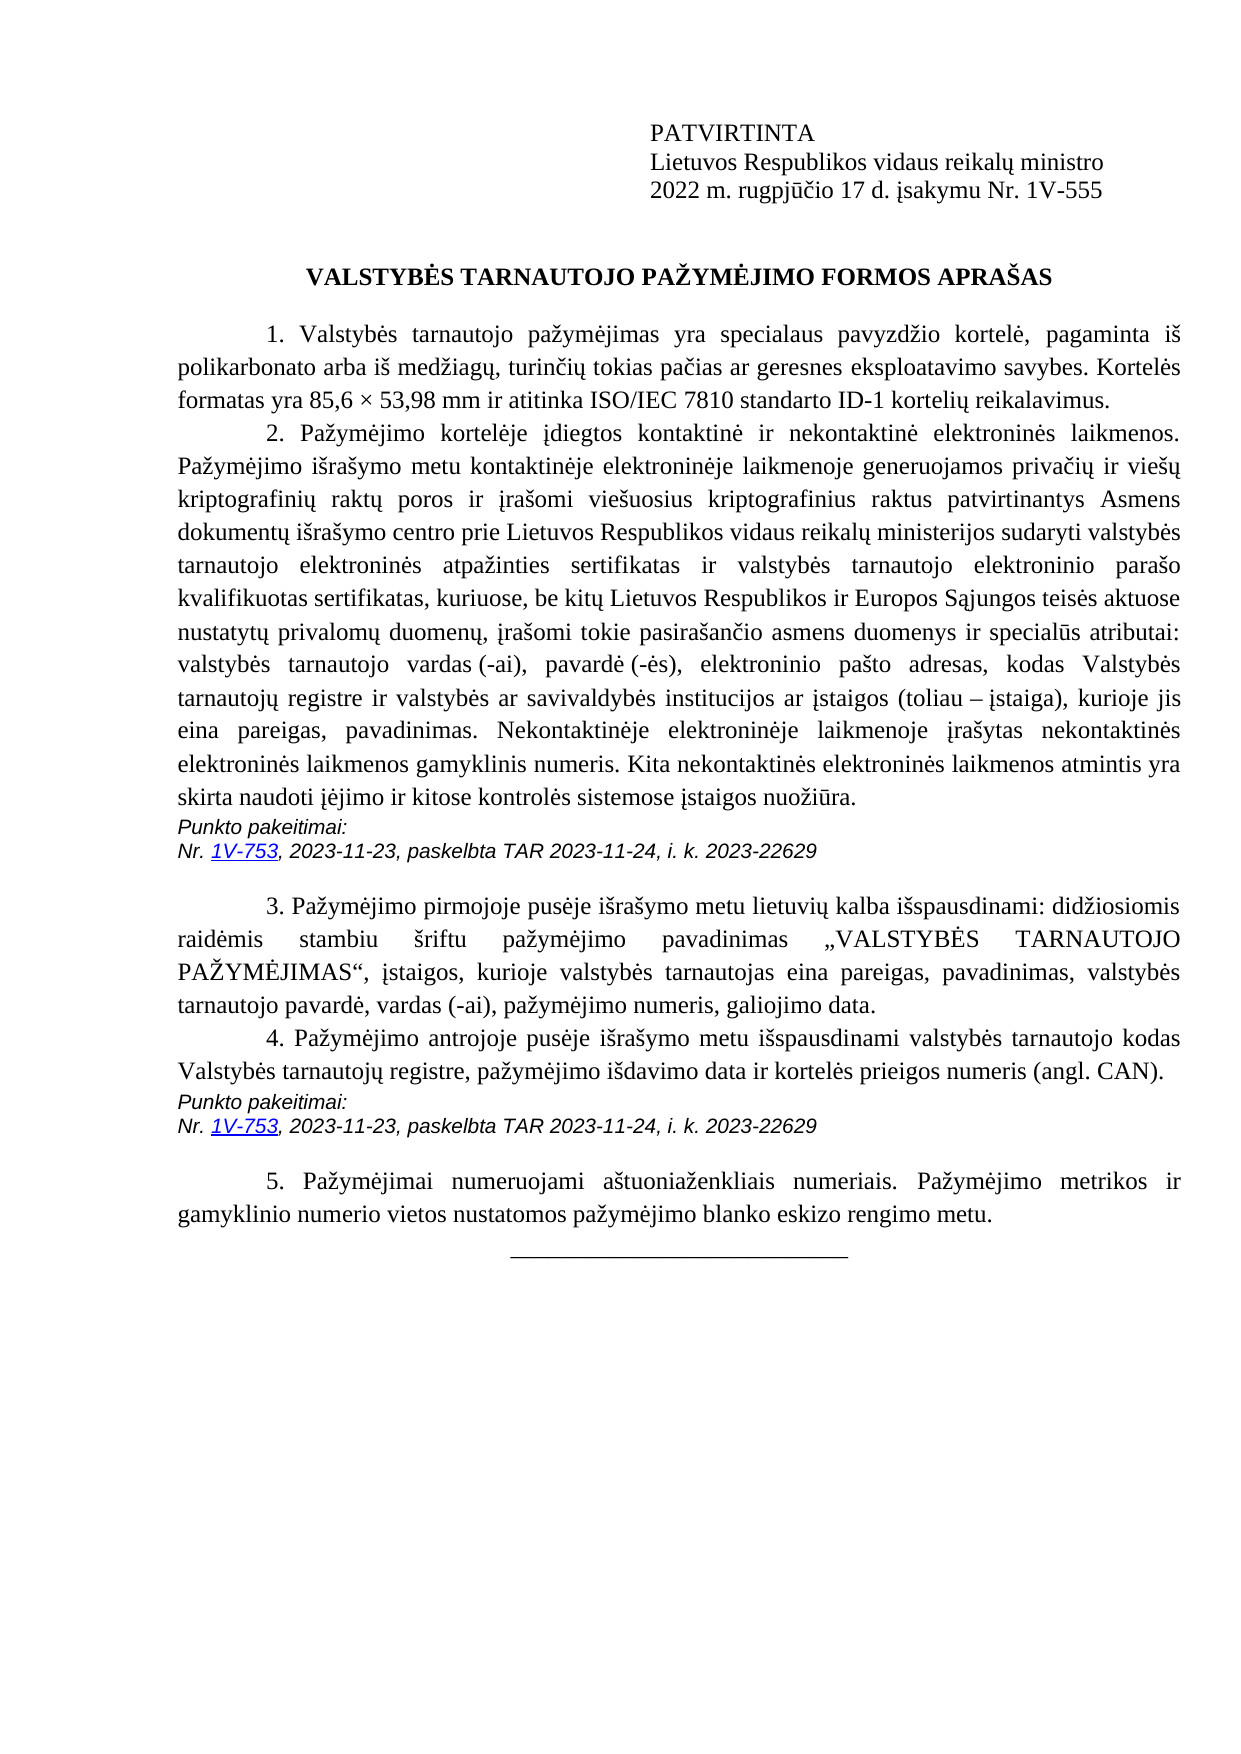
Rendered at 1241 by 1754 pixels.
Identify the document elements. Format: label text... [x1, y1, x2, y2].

text 1. Valstybės tarnautojo pažymėjimas yra specialaus pavyzdžio kortelė, pagaminta iš polikarbonato arba iš medžiagų, turinčių tokias pačias ar geresnes eksploatavimo savybes. Kortelės formatas yra 85,6 × 53,98 mm ir atitinka ISO/IEC 7810 standarto ID-1 kortelių reikalavimus. [177, 319, 1181, 414]
text 5. Pažymėjimai numeruojami aštuoniaženkliais numeriais. Pažymėjimo metrikos ir gamyklinio numerio vietos nustatomos pažymėjimo blanko eskizo rengimo metu. [177, 1166, 1181, 1228]
text Nr. 1V-753, 2023-11-23, paskelbta TAR 2023-11-24, i. k. 2023-22629 [177, 1113, 1181, 1137]
text ___________________________ [177, 1232, 1181, 1261]
text 4. Pažymėjimo antrojoje pusėje išrašymo metu išspausdinami valstybės tarnautojo kodas Valstybės tarnautojų registre, pažymėjimo išdavimo data ir kortelės prieigos numeris (angl. CAN). [177, 1023, 1181, 1085]
text Punkto pakeitimai: [177, 1089, 1181, 1113]
text Nr. 1V-753, 2023-11-23, paskelbta TAR 2023-11-24, i. k. 2023-22629 [177, 839, 1181, 863]
text VALSTYBĖS TARNAUTOJO PAŽYMĖJIMO FORMos aprašas [177, 262, 1181, 291]
text 2022 m. rugpjūčio 17 d. įsakymu Nr. 1V-555 [177, 176, 1181, 204]
text Punkto pakeitimai: [177, 815, 1181, 839]
text 2. Pažymėjimo kortelėje įdiegtos kontaktinė ir nekontaktinė elektroninės laikmenos. Pažymėjimo išrašymo metu kontaktinėje elektroninėje laikmenoje generuojamos privačių ir viešų kriptografinių raktų poros ir įrašomi viešuosius kriptografinius raktus patvirtinantys Asmens dokumentų išrašymo centro prie Lietuvos Respublikos vidaus reikalų ministerijos sudaryti valstybės tarnautojo elektroninės atpažinties sertifikatas ir valstybės tarnautojo elektroninio parašo kvalifikuotas sertifikatas, kuriuose, be kitų Lietuvos Respublikos ir Europos Sąjungos teisės aktuose nustatytų privalomų duomenų, įrašomi tokie pasirašančio asmens duomenys ir specialūs atributai: valstybės tarnautojo vardas (-ai), pavardė (-ės), elektroninio pašto adresas, kodas Valstybės tarnautojų registre ir valstybės ar savivaldybės institucijos ar įstaigos (toliau – įstaiga), kurioje jis eina pareigas, pavadinimas. Nekontaktinėje elektroninėje laikmenoje įrašytas nekontaktinės elektroninės laikmenos gamyklinis numeris. Kita nekontaktinės elektroninės laikmenos atmintis yra skirta naudoti įėjimo ir kitose kontrolės sistemose įstaigos nuožiūra. [177, 418, 1181, 810]
text Lietuvos Respublikos vidaus reikalų ministro [177, 147, 1181, 176]
text PATVIRTINTA [177, 118, 1181, 147]
text 3. Pažymėjimo pirmojoje pusėje išrašymo metu lietuvių kalba išspausdinami: didžiosiomis raidėmis stambiu šriftu pažymėjimo pavadinimas „VALSTYBĖS TARNAUTOJO PAŽYMĖJIMAS“, įstaigos, kurioje valstybės tarnautojas eina pareigas, pavadinimas, valstybės tarnautojo pavardė, vardas (-ai), pažymėjimo numeris, galiojimo data. [177, 891, 1181, 1019]
